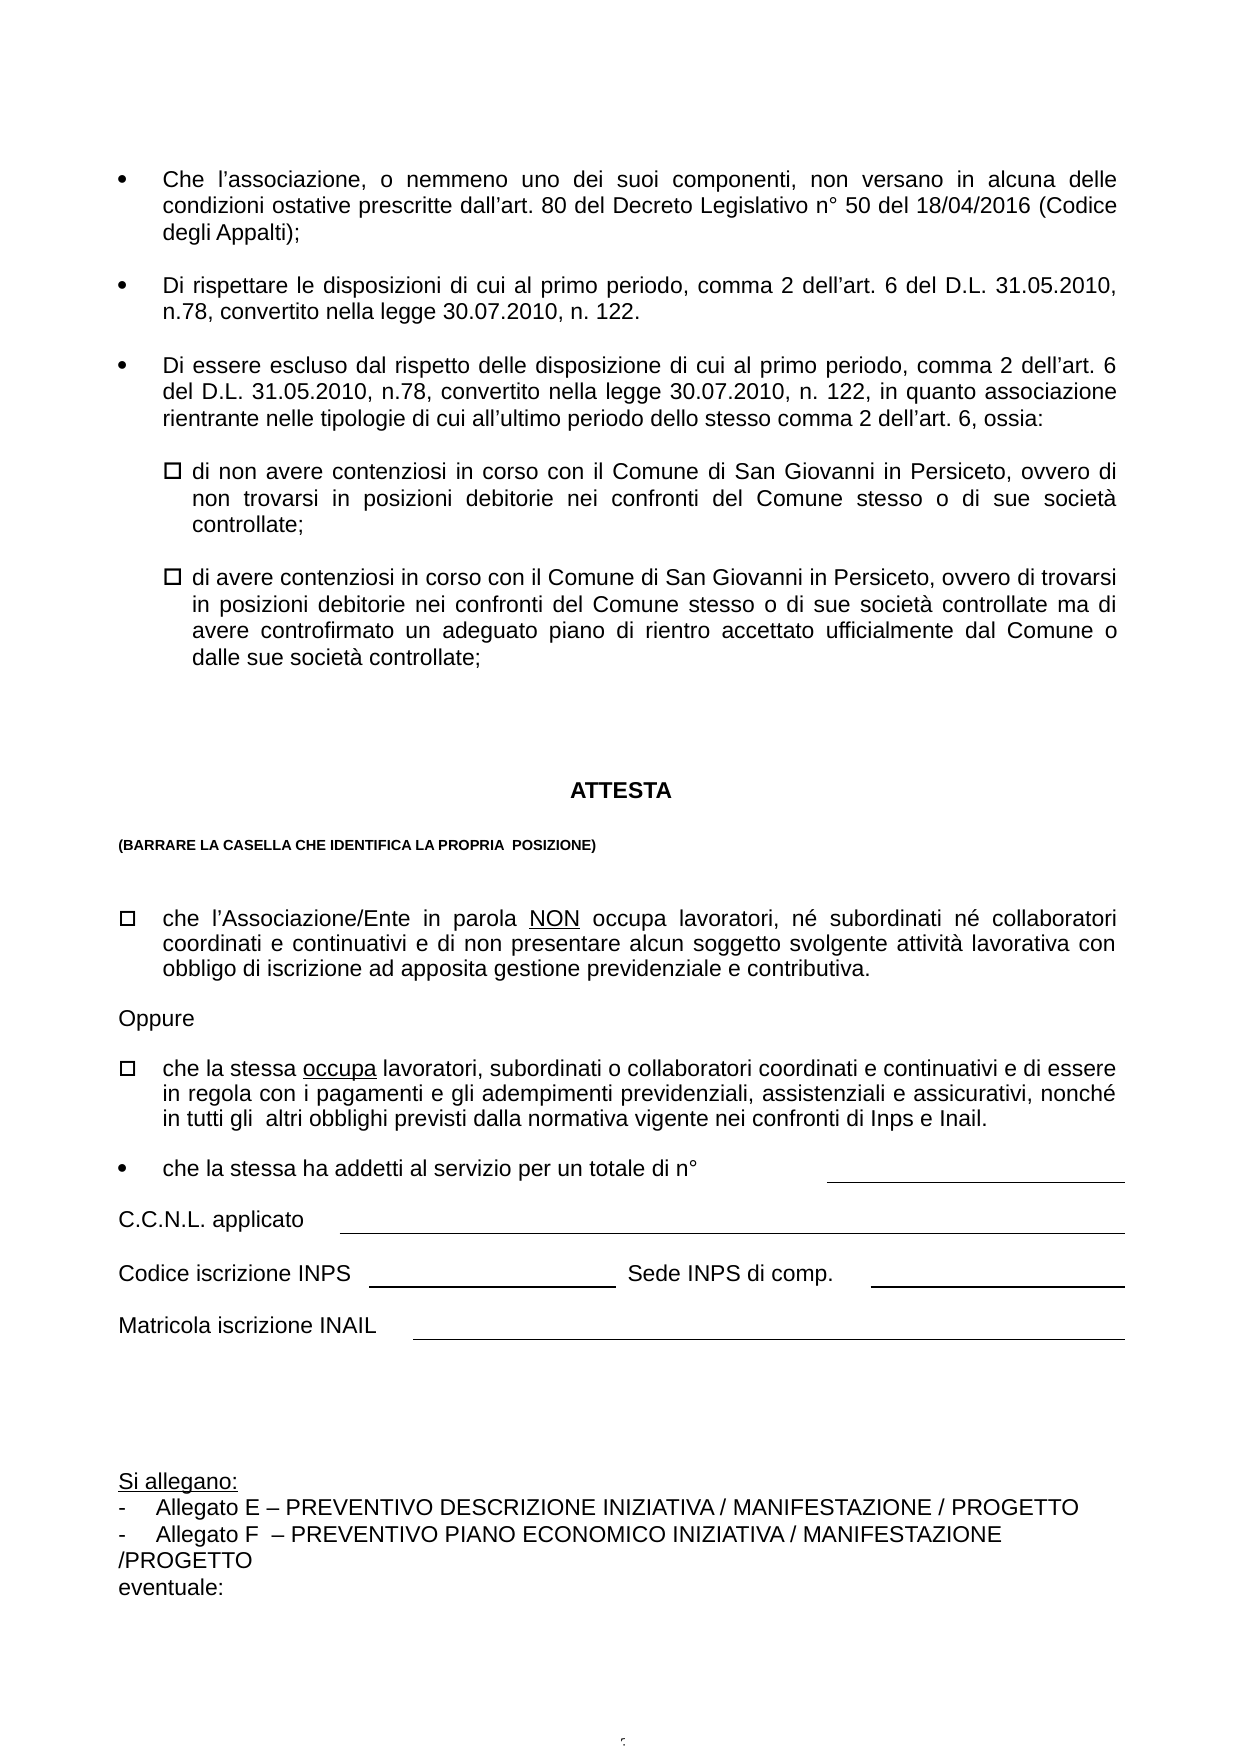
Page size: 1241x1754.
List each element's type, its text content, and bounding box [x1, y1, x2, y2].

list di non avere contenziosi in corso con il Comune di San Giovanni in Persiceto, ovvero di non trovarsi in posizioni debitorie nei confronti del Comune stesso o di sue società controllate; [162, 458, 1118, 537]
list che la stessa occupa lavoratori, subordinati o collaboratori coordinati e continuativi e di essere in regola con i pagamenti e gli adempimenti previdenziali, assistenziali e assicurativi, nonché in tutti gli altri obblighi previsti dalla normativa vigente nei confronti di Inps e Inail. [118, 1056, 1117, 1132]
text (BARRARE LA CASELLA CHE IDENTIFICA LA PROPRIA POSIZIONE) [118, 837, 1123, 853]
table_header [340, 1208, 1125, 1233]
text eventuale: [118, 1573, 1123, 1600]
table_header [871, 1260, 1125, 1286]
list Di rispettare le disposizioni di cui al primo periodo, comma 2 dell’art. 6 del D.L. 31.05.2010, n.78, convertito nella legge 30.07.2010, n. 122. [118, 272, 1118, 325]
list Di essere escluso dal rispetto delle disposizione di cui al primo periodo, comma 2 dell’art. 6 del D.L. 31.05.2010, n.78, convertito nella legge 30.07.2010, n. 122, in quanto associazione rientrante nelle tipologie di cui all’ultimo periodo dello stesso comma 2 dell’art. 6, ossia: [118, 352, 1118, 431]
table_header C.C.N.L. applicato [107, 1208, 339, 1233]
table_header Codice iscrizione INPS [107, 1260, 369, 1286]
table_header [369, 1260, 616, 1286]
text ATTESTA [118, 777, 1123, 803]
text Oppure [118, 1006, 1117, 1031]
list Che l’associazione, o nemmeno uno dei suoi componenti, non versano in alcuna delle condizioni ostative prescritte dall’art. 80 del Decreto Legislativo n° 50 del 18/04/2016 (Codice degli Appalti); [118, 166, 1118, 245]
text Si allegano: [118, 1468, 1123, 1494]
table_header Sede INPS di comp. [616, 1260, 871, 1286]
list di avere contenziosi in corso con il Comune di San Giovanni in Persiceto, ovvero di trovarsi in posizioni debitorie nei confronti del Comune stesso o di sue società controllate ma di avere controfirmato un adeguato piano di rientro accettato ufficialmente dal Comune o dalle sue società controllate; [162, 564, 1118, 670]
table_header che la stessa ha addetti al servizio per un totale di n° [107, 1157, 827, 1182]
list che l’Associazione/Ente in parola NON occupa lavoratori, né subordinati né collaboratori coordinati e continuativi e di non presentare alcun soggetto svolgente attività lavorativa con obbligo di iscrizione ad apposita gestione previdenziale e contributiva. [118, 906, 1117, 981]
table_header Matricola iscrizione INAIL [107, 1314, 413, 1339]
list Allegato F – PREVENTIVO PIANO ECONOMICO INIZIATIVA / MANIFESTAZIONE /PROGETTO [118, 1521, 1123, 1573]
list Allegato E – PREVENTIVO DESCRIZIONE INIZIATIVA / MANIFESTAZIONE / PROGETTO [156, 1494, 1123, 1521]
table_header [827, 1157, 1125, 1182]
table_header [413, 1314, 1125, 1339]
